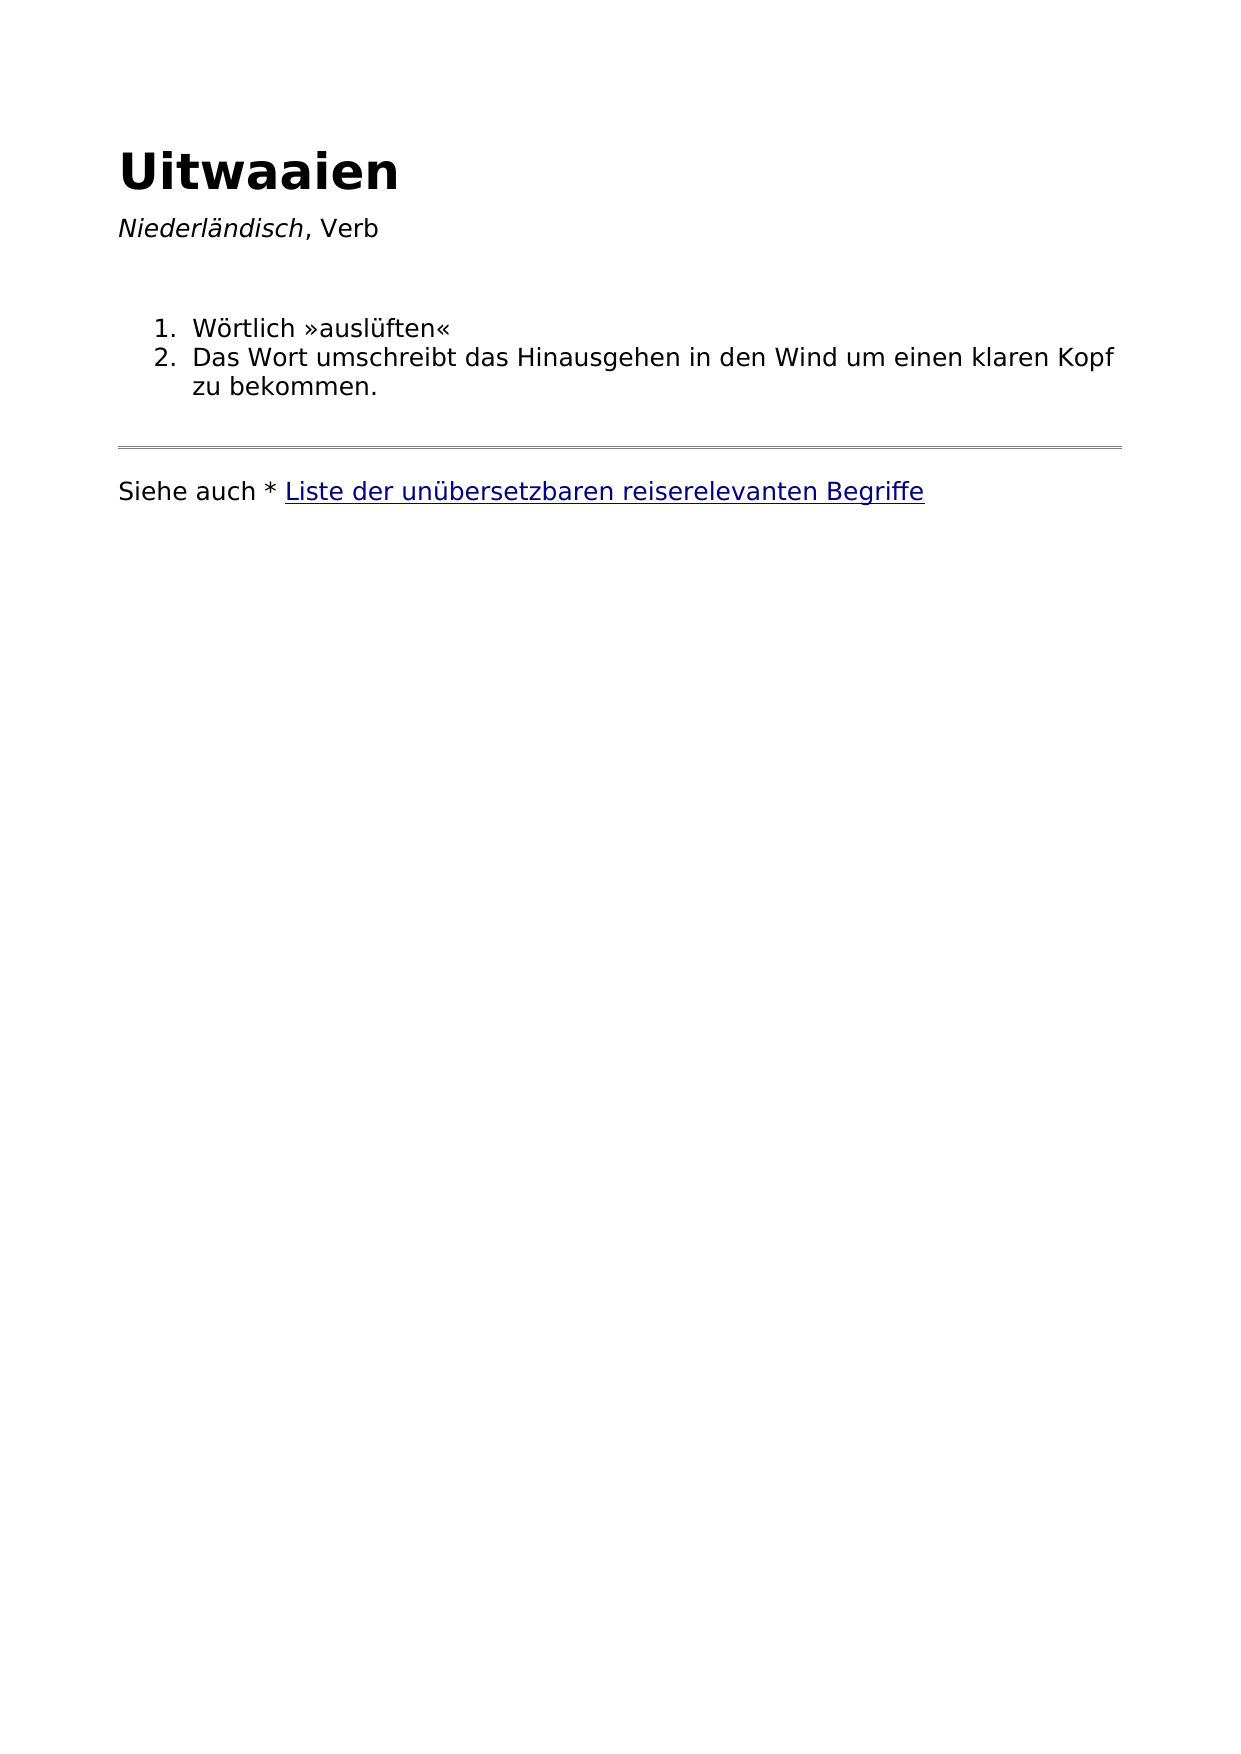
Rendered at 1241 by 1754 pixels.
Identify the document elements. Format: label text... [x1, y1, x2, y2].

text Siehe auch * Liste der unübersetzbaren reiserelevanten Begriffe [118, 477, 1122, 507]
list Das Wort umschreibt das Hinausgehen in den Wind um einen klaren Kopf zu bekommen. [177, 343, 1122, 402]
text Niederländisch, Verb [118, 214, 1122, 272]
list Wörtlich »auslüften« [177, 314, 1122, 343]
subtitle Uitwaaien [118, 143, 1122, 201]
